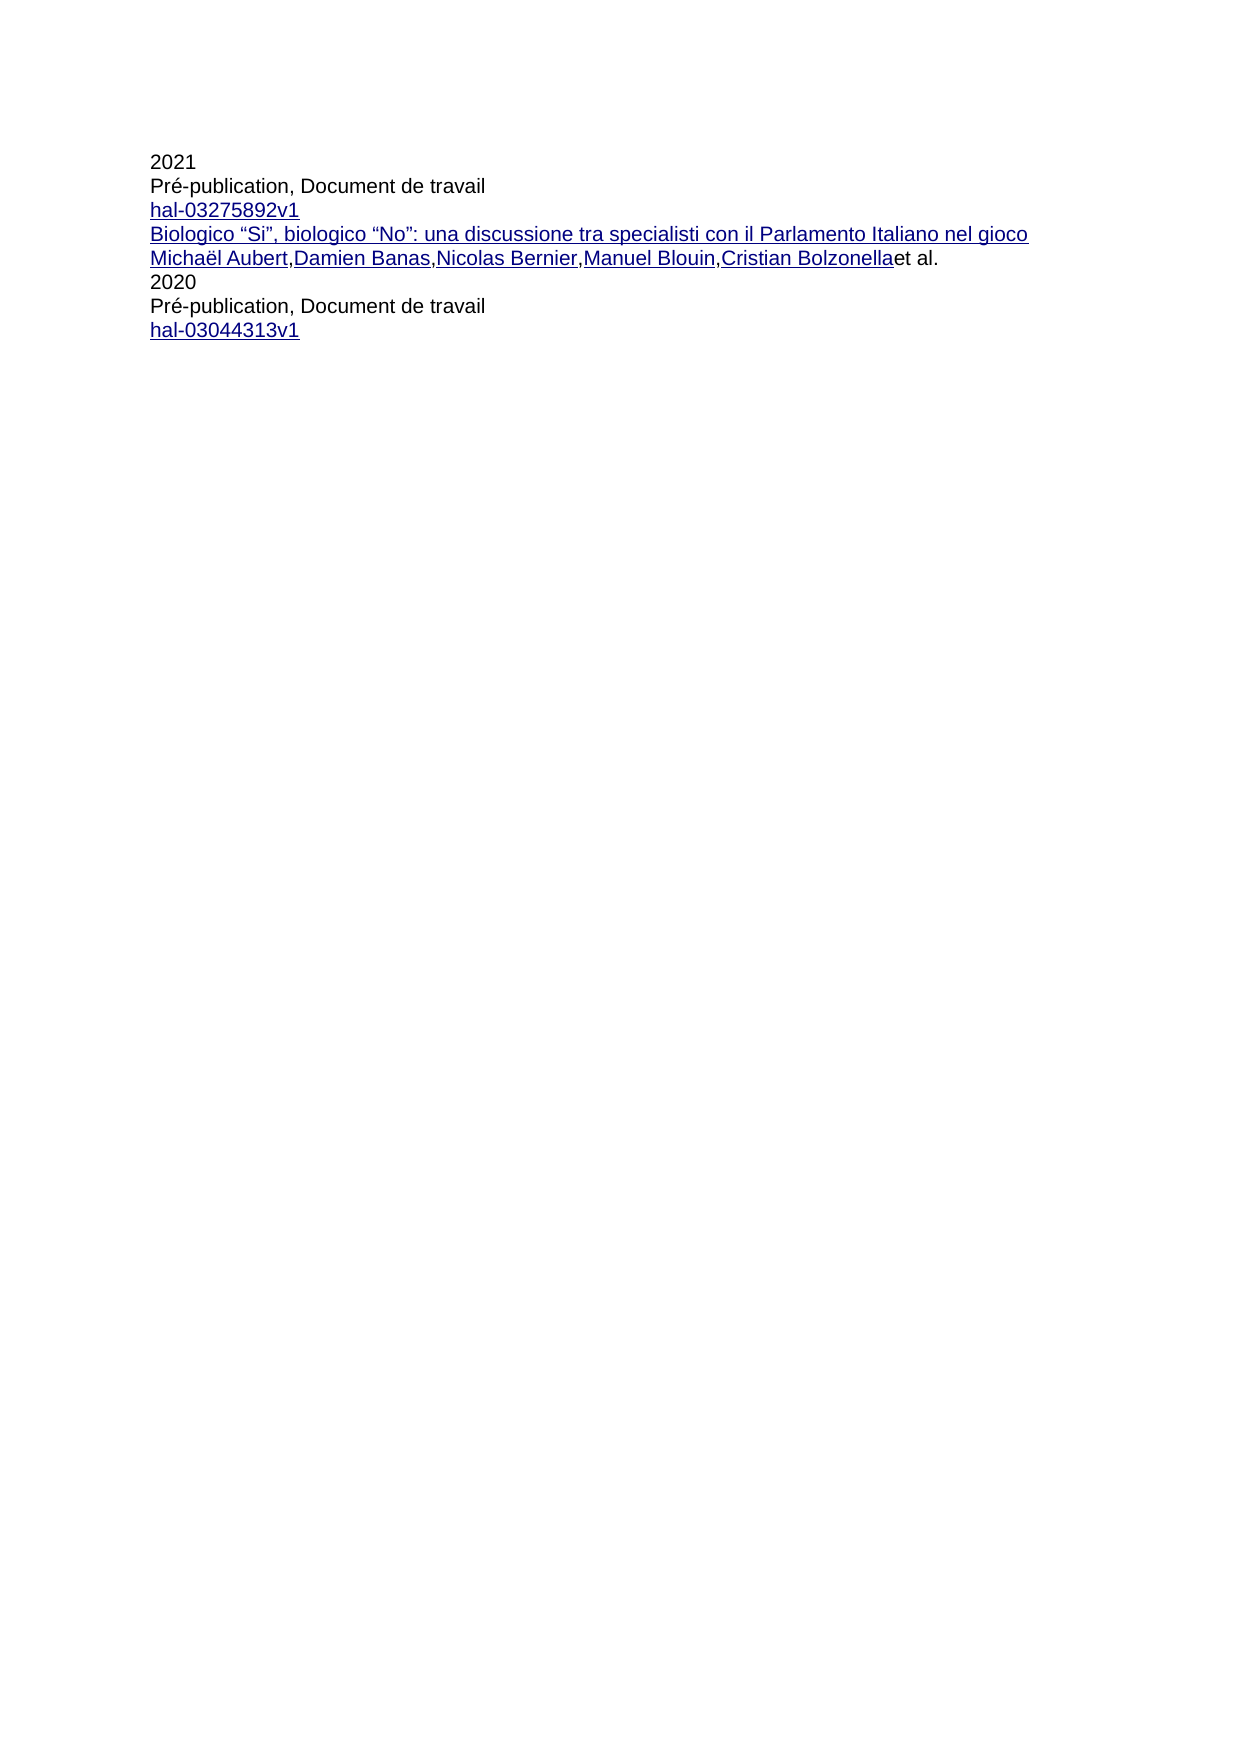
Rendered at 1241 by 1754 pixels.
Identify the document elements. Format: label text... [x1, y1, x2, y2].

table_cell 2021 Pré-publication, Document de travail hal-03275892v1 [150, 150, 1090, 222]
table_cell Biologico “Si”, biologico “No”: una discussione tra specialisti con il Parlamento Italiano nel gioco Michaël Aubert,Damien Banas,Nicolas Bernier,Manuel Blouin,Cristian Bolzonellaet al. 2020 Pré-publication, Document de travail hal-03044313v1 [150, 222, 1090, 342]
